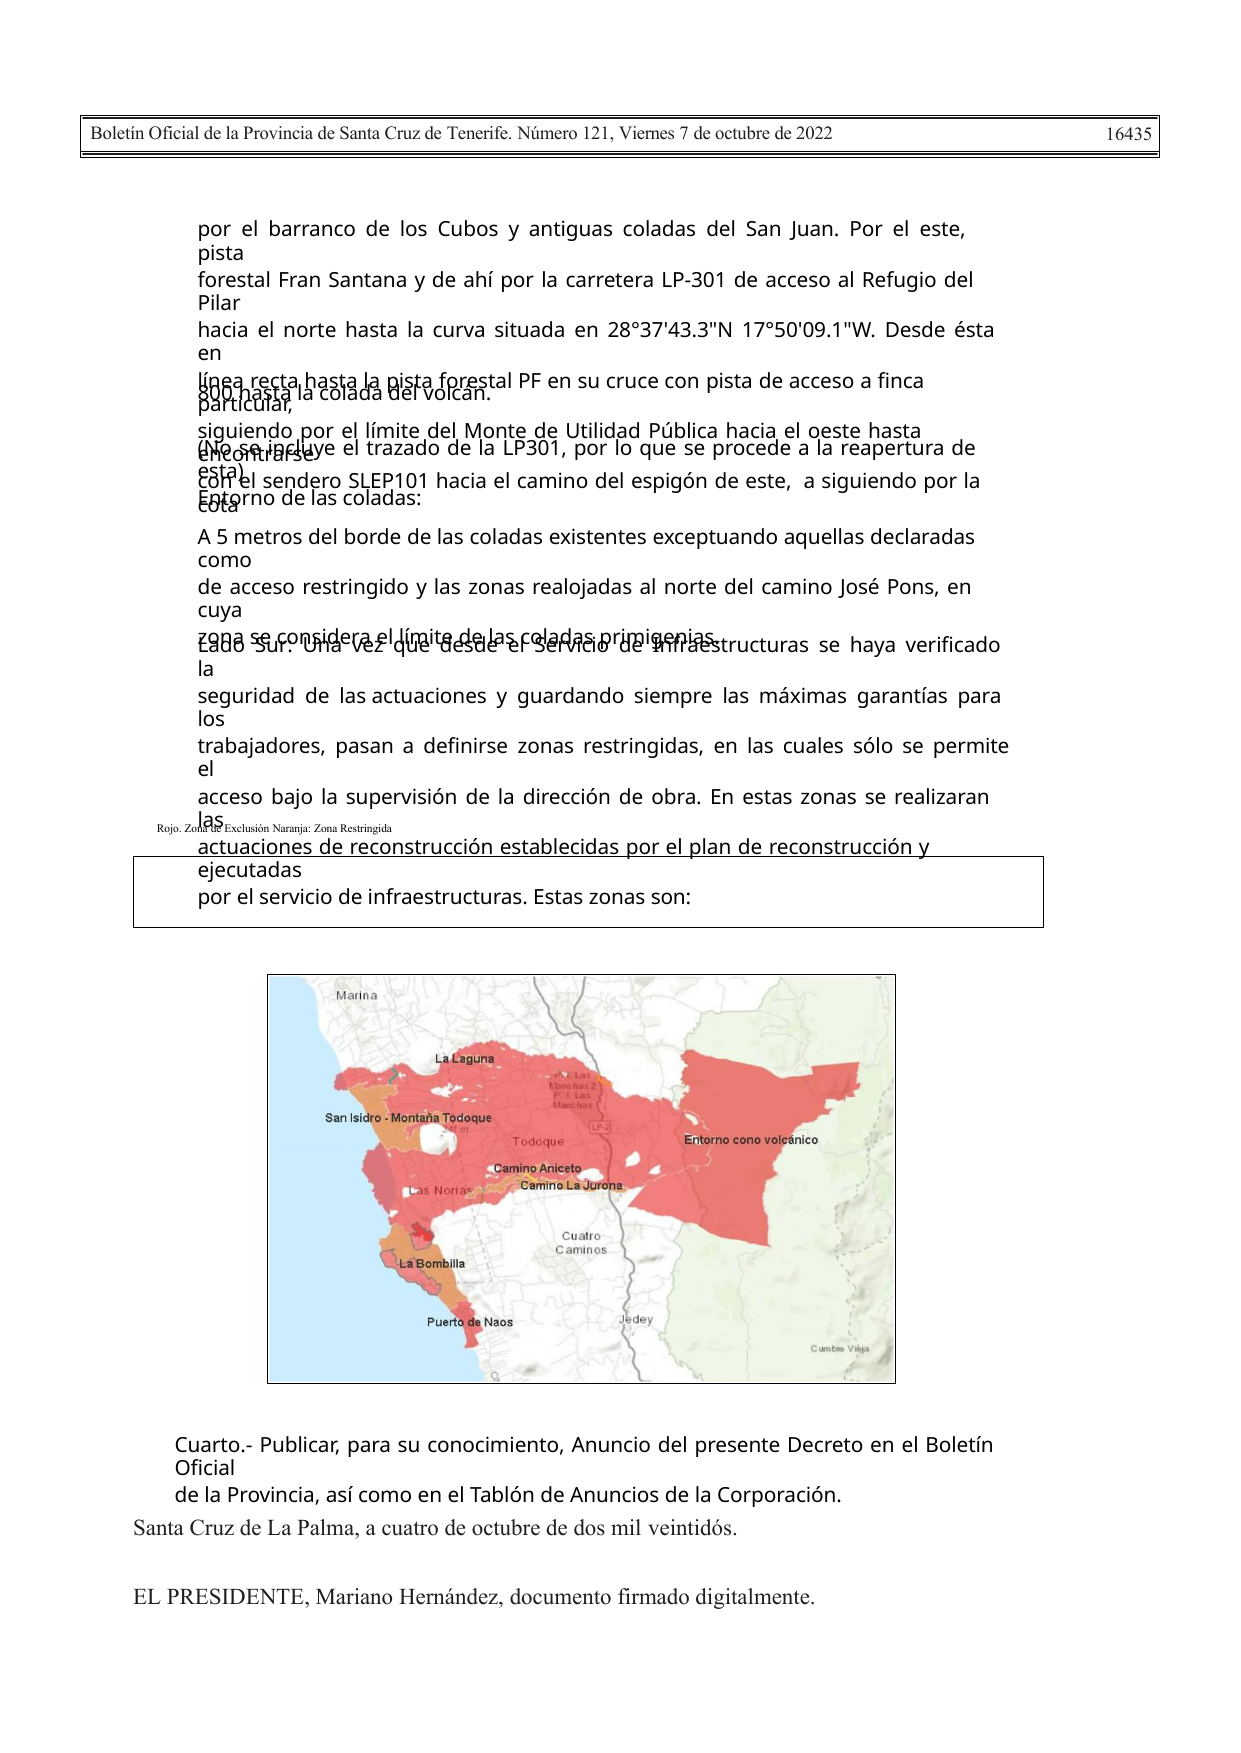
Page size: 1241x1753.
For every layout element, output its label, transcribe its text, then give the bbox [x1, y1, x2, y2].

picture [268, 975, 895, 1383]
text 800 hasta la colada del volcán. [197, 382, 505, 405]
text Cuarto.- Publicar, para su conocimiento, Anuncio del presente Decreto en el Boletín Oficial [174, 1434, 1050, 1480]
text forestal Fran Santana y de ahí por la carretera LP-301 de acceso al Refugio del Pilar [197, 269, 1022, 315]
text (No se incluye el trazado de la LP301, por lo que se procede a la reapertura de esta) [197, 437, 1021, 483]
text Entorno de las coladas: [197, 487, 1021, 510]
picture [134, 857, 1043, 927]
text acceso bajo la supervisión de la dirección de obra. En estas zonas se realizaran las [197, 786, 1022, 832]
picture [81, 116, 1159, 151]
text EL PRESIDENTE, Mariano Hernández, documento firmado digitalmente. [133, 1584, 840, 1609]
text seguridad de las actuaciones y guardando siempre las máximas garantías para los [197, 685, 1022, 731]
text 16435 [1105, 123, 1177, 144]
text Santa Cruz de La Palma, a cuatro de octubre de dos mil veintidós. [133, 1515, 763, 1541]
text con el sendero SLEP101 hacia el camino del espigón de este, a siguiendo por la cota [197, 470, 1022, 517]
text de la Provincia, así como en el Tablón de Anuncios de la Corporación. [174, 1484, 1050, 1507]
text siguiendo por el límite del Monte de Utilidad Pública hacia el oeste hasta encontrarse [197, 420, 1022, 466]
text de acceso restringido y las zonas realojadas al norte del camino José Pons, en cuya [197, 576, 1022, 622]
text hacia el norte hasta la curva situada en 28°37'43.3"N 17°50'09.1"W. Desde ésta en [197, 319, 1022, 366]
text zona se considera el límite de las coladas primigenias. [197, 626, 1022, 634]
text Boletín Oficial de la Provincia de Santa Cruz de Tenerife. Número 121, Viernes 7 de octubre de 2022 [90, 123, 856, 144]
text por el barranco de los Cubos y antiguas coladas del San Juan. Por el este, pista [197, 218, 1022, 265]
text actuaciones de reconstrucción establecidas por el plan de reconstrucción y ejecutadas [197, 836, 1022, 882]
text trabajadores, pasan a definirse zonas restringidas, en las cuales sólo se permite el [197, 735, 1022, 781]
text Lado Sur: Una vez que desde el Servicio de Infraestructuras se haya verificado la [197, 634, 1022, 681]
text Rojo. Zona de Exclusión Naranja: Zona Restringida [157, 822, 414, 835]
text línea recta hasta la pista forestal PF en su cruce con pista de acceso a finca particular, [197, 369, 1022, 416]
text A 5 metros del borde de las coladas existentes exceptuando aquellas declaradas como [197, 526, 1022, 572]
picture [81, 152, 1159, 157]
text por el servicio de infraestructuras. Estas zonas son: [197, 886, 1022, 909]
